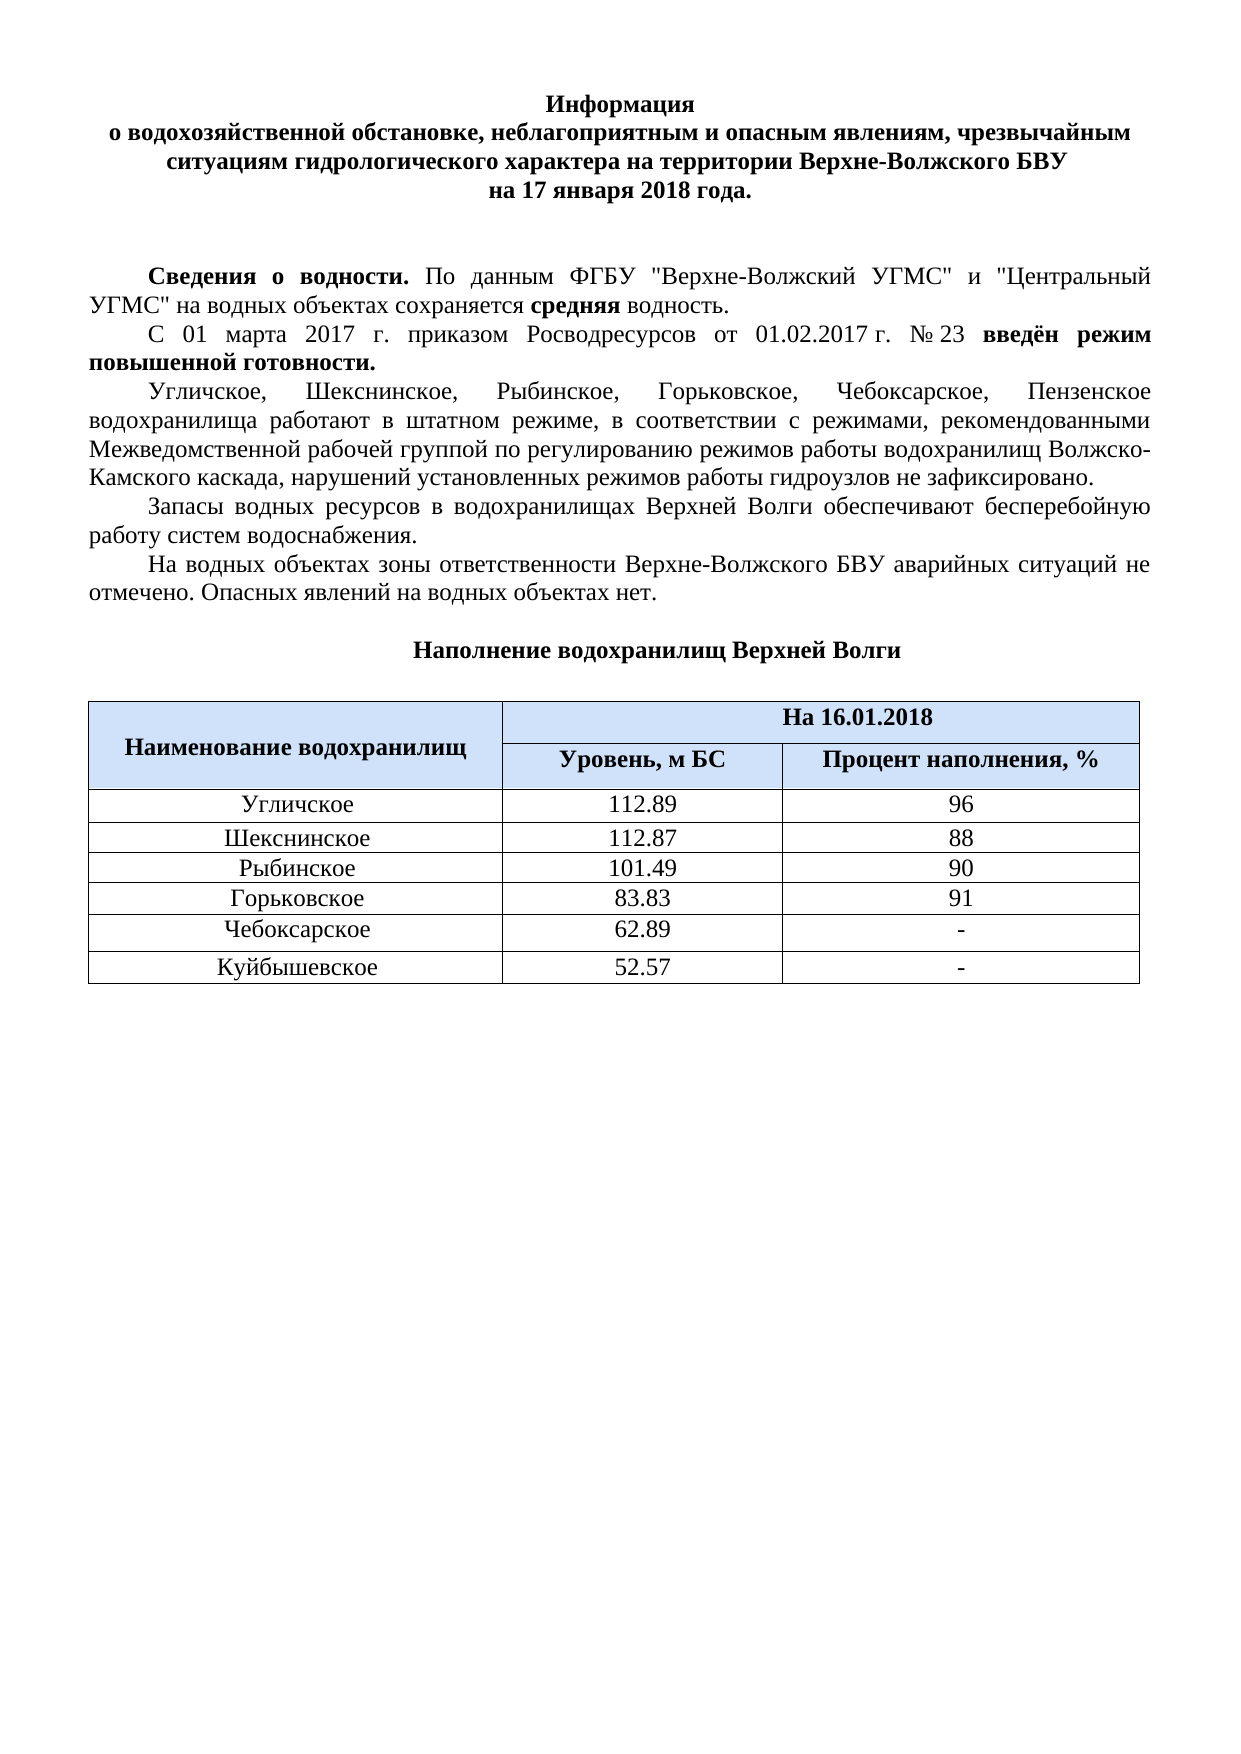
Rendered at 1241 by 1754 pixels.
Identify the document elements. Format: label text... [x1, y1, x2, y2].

table_cell 83.83 [503, 883, 782, 913]
table_cell Рыбинское [89, 853, 502, 882]
text Сведения о водности. По данным ФГБУ "Верхне-Волжский УГМС" и "Центральный УГМС" на водных объектах сохраняется средняя водность. [89, 261, 1152, 319]
table_cell 112.87 [503, 823, 782, 852]
text Угличское, Шекснинское, Рыбинское, Горьковское, Чебоксарское, Пензенское водохранилища работают в штатном режиме, в соответствии с режимами, рекомендованными Межведомственной рабочей группой по регулированию режимов работы водохранилищ Волжско-Камского каскада, нарушений установленных режимов работы гидроузлов не зафиксировано. [89, 376, 1152, 491]
table_cell Уровень, м БС [503, 744, 782, 788]
table_cell 96 [783, 790, 1139, 822]
table_cell 91 [783, 883, 1139, 913]
table_header На 16.01.2018 [503, 702, 1139, 743]
text Наполнение водохранилищ Верхней Волги [89, 635, 1152, 664]
table_header Наименование водохранилищ [89, 702, 502, 788]
table_cell 88 [783, 823, 1139, 852]
text На водных объектах зоны ответственности Верхне-Волжского БВУ аварийных ситуаций не отмечено. Опасных явлений на водных объектах нет. [89, 549, 1152, 606]
table_cell - [783, 915, 1139, 951]
text Запасы водных ресурсов в водохранилищах Верхней Волги обеспечивают бесперебойную работу систем водоснабжения. [89, 491, 1152, 549]
table_cell Угличское [89, 790, 502, 822]
table_cell 101.49 [503, 853, 782, 882]
table_cell 112.89 [503, 790, 782, 822]
table_cell 52.57 [503, 952, 782, 983]
table_cell 90 [783, 853, 1139, 882]
table_cell Горьковское [89, 883, 502, 913]
table_cell - [783, 952, 1139, 983]
table_cell Куйбышевское [89, 952, 502, 983]
table_cell Шекснинское [89, 823, 502, 852]
text Информация [89, 89, 1152, 117]
text на 17 января 2018 года. [89, 175, 1152, 204]
table_cell Чебоксарское [89, 915, 502, 951]
table_cell Процент наполнения, % [783, 744, 1139, 788]
text о водохозяйственной обстановке, неблагоприятным и опасным явлениям, чрезвычайным ситуациям гидрологического характера на территории Верхне-Волжского БВУ [89, 117, 1152, 175]
text С 01 марта 2017 г. приказом Росводресурсов от 01.02.2017 г. № 23 введён режим повышенной готовности. [89, 319, 1152, 376]
table_cell 62.89 [503, 915, 782, 951]
